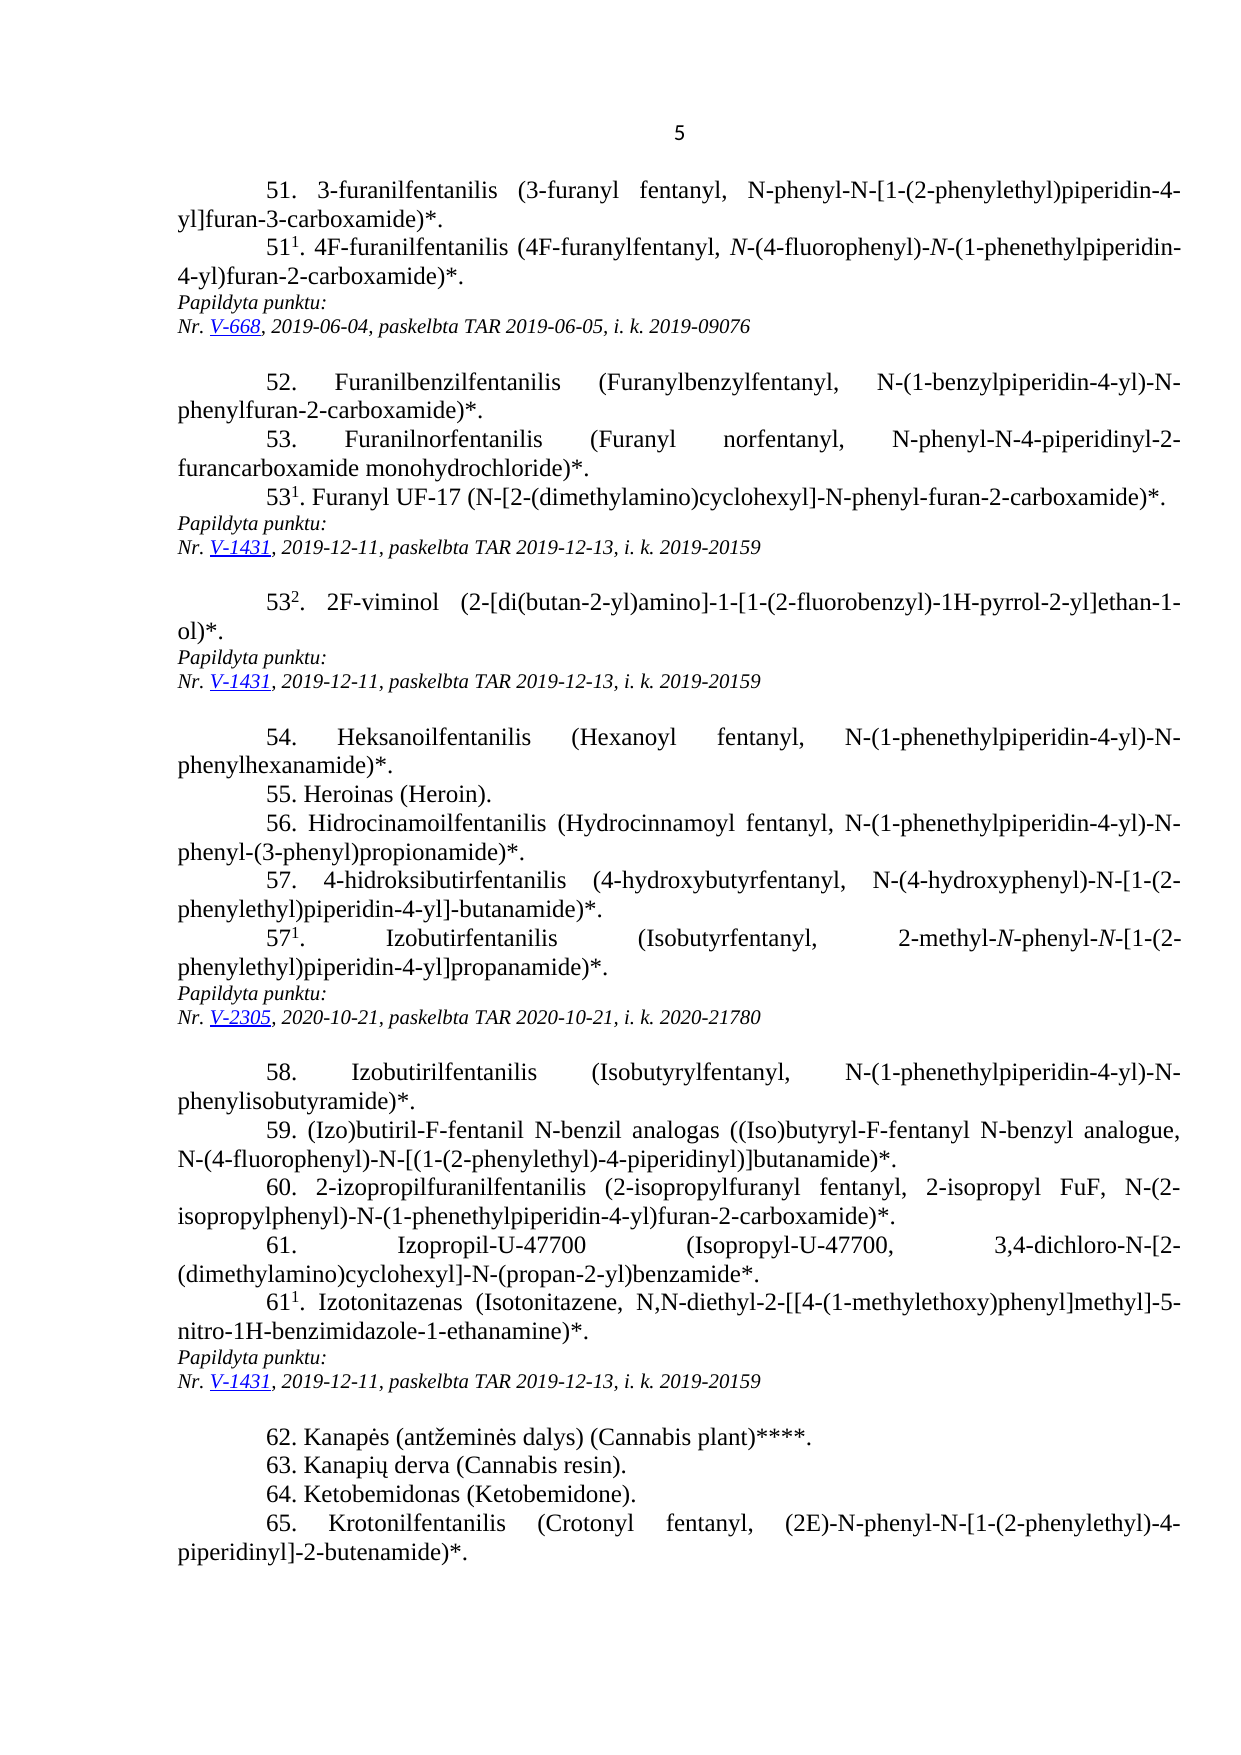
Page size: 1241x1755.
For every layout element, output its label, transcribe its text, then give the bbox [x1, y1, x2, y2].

text 64. Ketobemidonas (Ketobemidone). [177, 1479, 1181, 1508]
text 56. Hidrocinamoilfentanilis (Hydrocinnamoyl fentanyl, N-(1-phenethylpiperidin-4-yl)-N-phenyl-(3-phenyl)propionamide)*. [177, 808, 1181, 866]
text 65. Krotonilfentanilis (Crotonyl fentanyl, (2E)-N-phenyl-N-[1-(2-phenylethyl)-4-piperidinyl]-2-butenamide)*. [177, 1508, 1181, 1566]
text 531. Furanyl UF-17 (N-[2-(dimethylamino)cyclohexyl]-N-phenyl-furan-2-carboxamide)*. [177, 482, 1181, 511]
text 51. 3-furanilfentanilis (3-furanyl fentanyl, N-phenyl-N-[1-(2-phenylethyl)piperidin-4-yl]furan-3-carboxamide)*. [177, 175, 1181, 232]
text 63. Kanapių derva (Cannabis resin). [177, 1451, 1181, 1479]
text 62. Kanapės (antžeminės dalys) (Cannabis plant)****. [177, 1422, 1181, 1451]
text 511. 4F-furanilfentanilis (4F-furanylfentanyl, N-(4-fluorophenyl)-N-(1-phenethylpiperidin-4-yl)furan-2-carboxamide)*. [177, 232, 1181, 290]
text 59. (Izo)butiril-F-fentanil N-benzil analogas ((Iso)butyryl-F-fentanyl N-benzyl analogue, N-(4-fluorophenyl)-N-[(1-(2-phenylethyl)-4-piperidinyl)]butanamide)*. [177, 1115, 1181, 1172]
text 55. Heroinas (Heroin). [177, 779, 1181, 808]
text Papildyta punktu: [177, 1345, 1181, 1369]
text Papildyta punktu: [177, 511, 1181, 534]
text 58. Izobutirilfentanilis (Isobutyrylfentanyl, N-(1-phenethylpiperidin-4-yl)-N- phenylisobutyramide)*. [177, 1057, 1181, 1115]
text Nr. V-1431, 2019-12-11, paskelbta TAR 2019-12-13, i. k. 2019-20159 [177, 669, 1181, 693]
text 571. Izobutirfentanilis (Isobutyrfentanyl, 2-methyl-N-phenyl-N-[1-(2-phenylethyl)piperidin-4-yl]propanamide)*. [177, 923, 1181, 981]
text Nr. V-668, 2019-06-04, paskelbta TAR 2019-06-05, i. k. 2019-09076 [177, 314, 1181, 338]
text 53. Furanilnorfentanilis (Furanyl norfentanyl, N-phenyl-N-4-piperidinyl-2-furancarboxamide monohydrochloride)*. [177, 424, 1181, 482]
text Nr. V-1431, 2019-12-11, paskelbta TAR 2019-12-13, i. k. 2019-20159 [177, 534, 1181, 559]
text Nr. V-2305, 2020-10-21, paskelbta TAR 2020-10-21, i. k. 2020-21780 [177, 1004, 1181, 1029]
text 61. Izopropil-U-47700 (Isopropyl-U-47700, 3,4-dichloro-N-[2-(dimethylamino)cyclohexyl]-N-(propan-2-yl)benzamide*. [177, 1230, 1181, 1287]
text Papildyta punktu: [177, 645, 1181, 669]
text 60. 2-izopropilfuranilfentanilis (2-isopropylfuranyl fentanyl, 2-isopropyl FuF, N-(2-isopropylphenyl)-N-(1-phenethylpiperidin-4-yl)furan-2-carboxamide)*. [177, 1172, 1181, 1230]
text 532. 2F-viminol (2-[di(butan-2-yl)amino]-1-[1-(2-fluorobenzyl)-1H-pyrrol-2-yl]ethan-1-ol)*. [177, 587, 1181, 645]
text Nr. V-1431, 2019-12-11, paskelbta TAR 2019-12-13, i. k. 2019-20159 [177, 1369, 1181, 1393]
text 57. 4-hidroksibutirfentanilis (4-hydroxybutyrfentanyl, N-(4-hydroxyphenyl)-N-[1-(2-phenylethyl)piperidin-4-yl]-butanamide)*. [177, 866, 1181, 923]
text Papildyta punktu: [177, 290, 1181, 314]
text Papildyta punktu: [177, 981, 1181, 1004]
text 52. Furanilbenzilfentanilis (Furanylbenzylfentanyl, N-(1-benzylpiperidin-4-yl)-N-phenylfuran-2-carboxamide)*. [177, 367, 1181, 424]
text 611. Izotonitazenas (Isotonitazene, N,N-diethyl-2-[[4-(1-methylethoxy)phenyl]methyl]-5-nitro-1H-benzimidazole-1-ethanamine)*. [177, 1287, 1181, 1345]
text 54. Heksanoilfentanilis (Hexanoyl fentanyl, N-(1-phenethylpiperidin-4-yl)-N-phenylhexanamide)*. [177, 722, 1181, 779]
